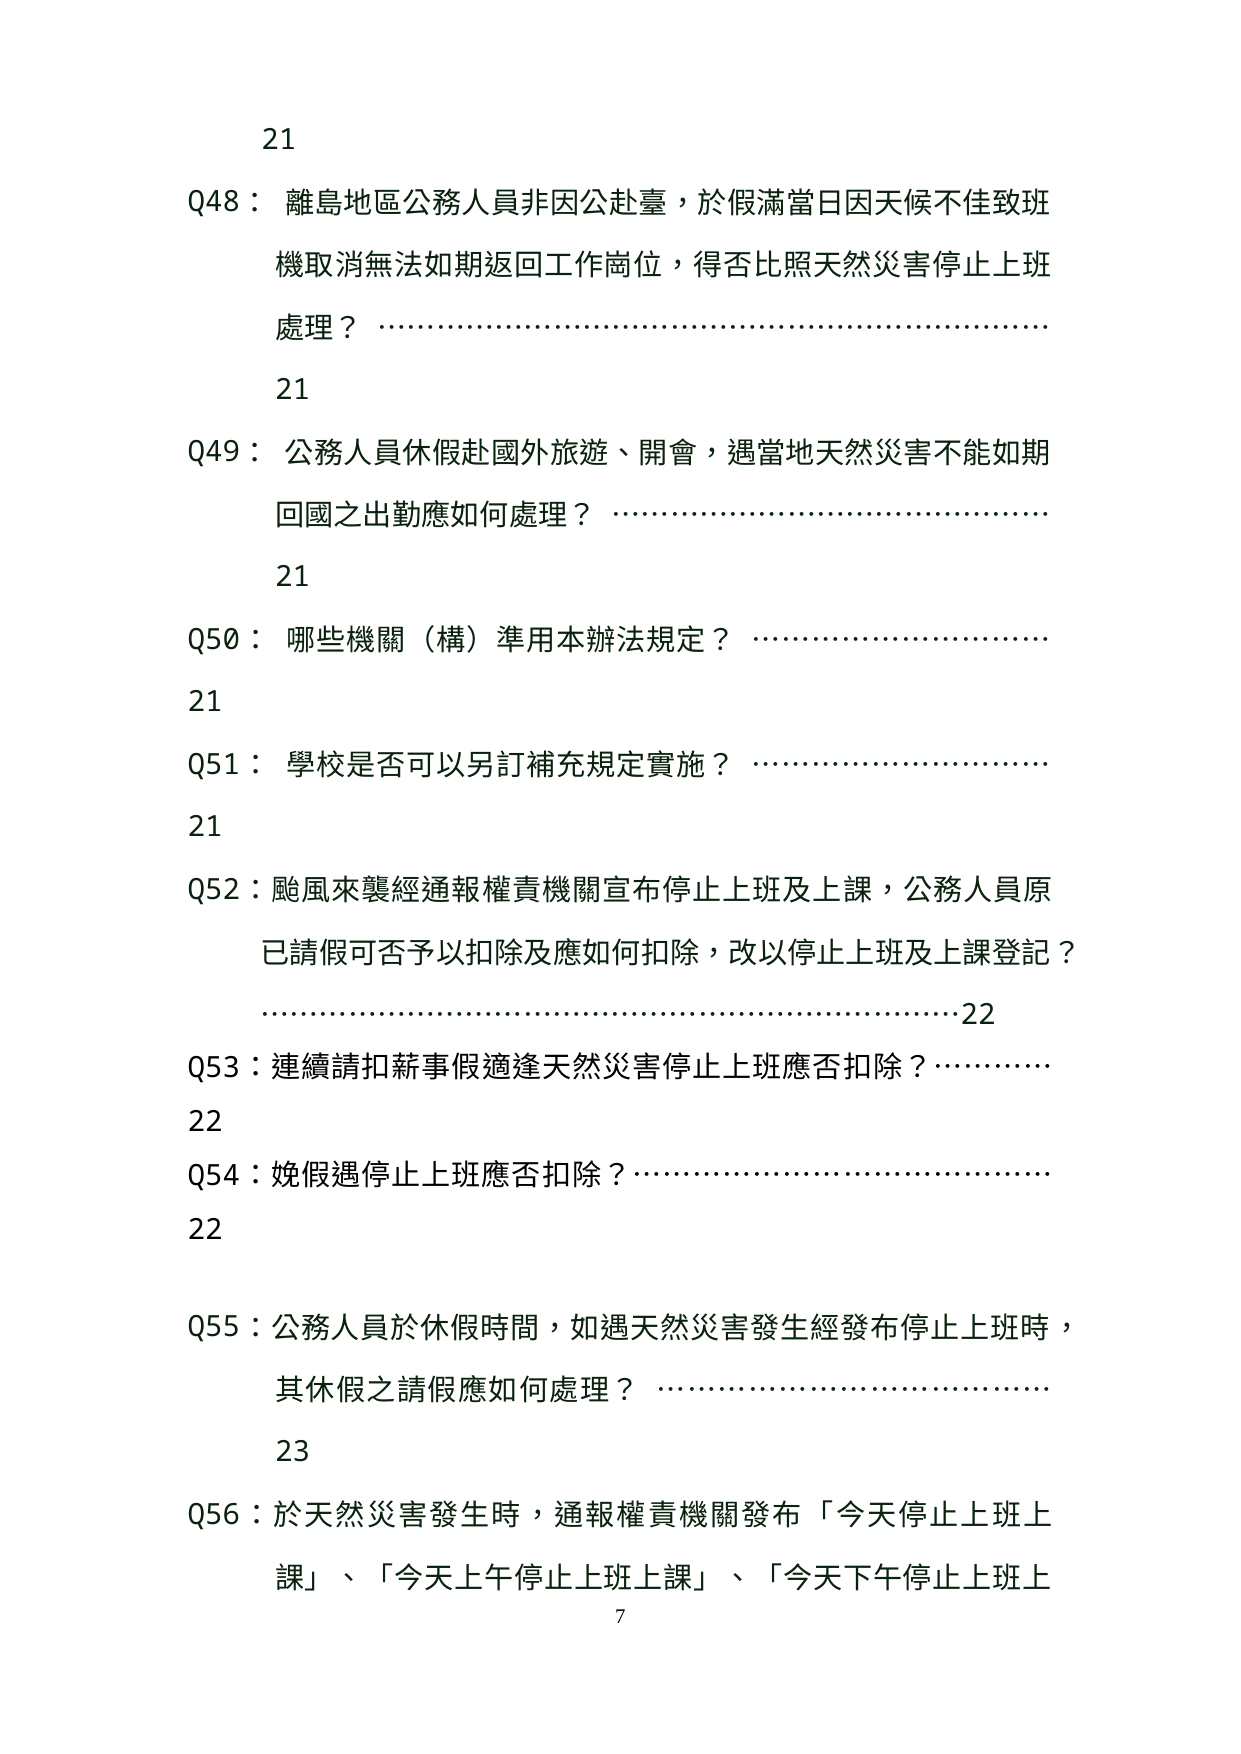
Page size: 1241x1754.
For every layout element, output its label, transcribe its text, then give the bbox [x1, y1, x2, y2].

text Q49： 公務人員休假赴國外旅遊、開會，遇當地天然災害不能如期回國之出勤應如何處理？ ………………………………………21 [187, 409, 1053, 596]
text Q56：於天然災害發生時，通報權責機關發布「今天停止上班上課」、「今天上午停止上班上課」、「今天下午停止上班上 [187, 1471, 1053, 1596]
text Q51： 學校是否可以另訂補充規定實施？ …………………………21 [187, 721, 1053, 846]
text 21 [187, 96, 1053, 159]
text Q54：娩假遇停止上班應否扣除？……………………………………22 [187, 1142, 1053, 1250]
text Q50： 哪些機關（構）準用本辦法規定？ …………………………21 [187, 596, 1053, 721]
text Q52：颱風來襲經通報權責機關宣布停止上班及上課，公務人員原已請假可否予以扣除及應如何扣除，改以停止上班及上課登記？………………………………………………………………22 [187, 846, 1053, 1034]
text Q53：連續請扣薪事假適逢天然災害停止上班應否扣除？…………22 [187, 1034, 1053, 1142]
text Q55：公務人員於休假時間，如遇天然災害發生經發布停止上班時，其休假之請假應如何處理？ …………………………………23 [187, 1284, 1053, 1471]
text Q48： 離島地區公務人員非因公赴臺，於假滿當日因天候不佳致班機取消無法如期返回工作崗位，得否比照天然災害停止上班處理？ ……………………………………………………………21 [187, 159, 1053, 409]
